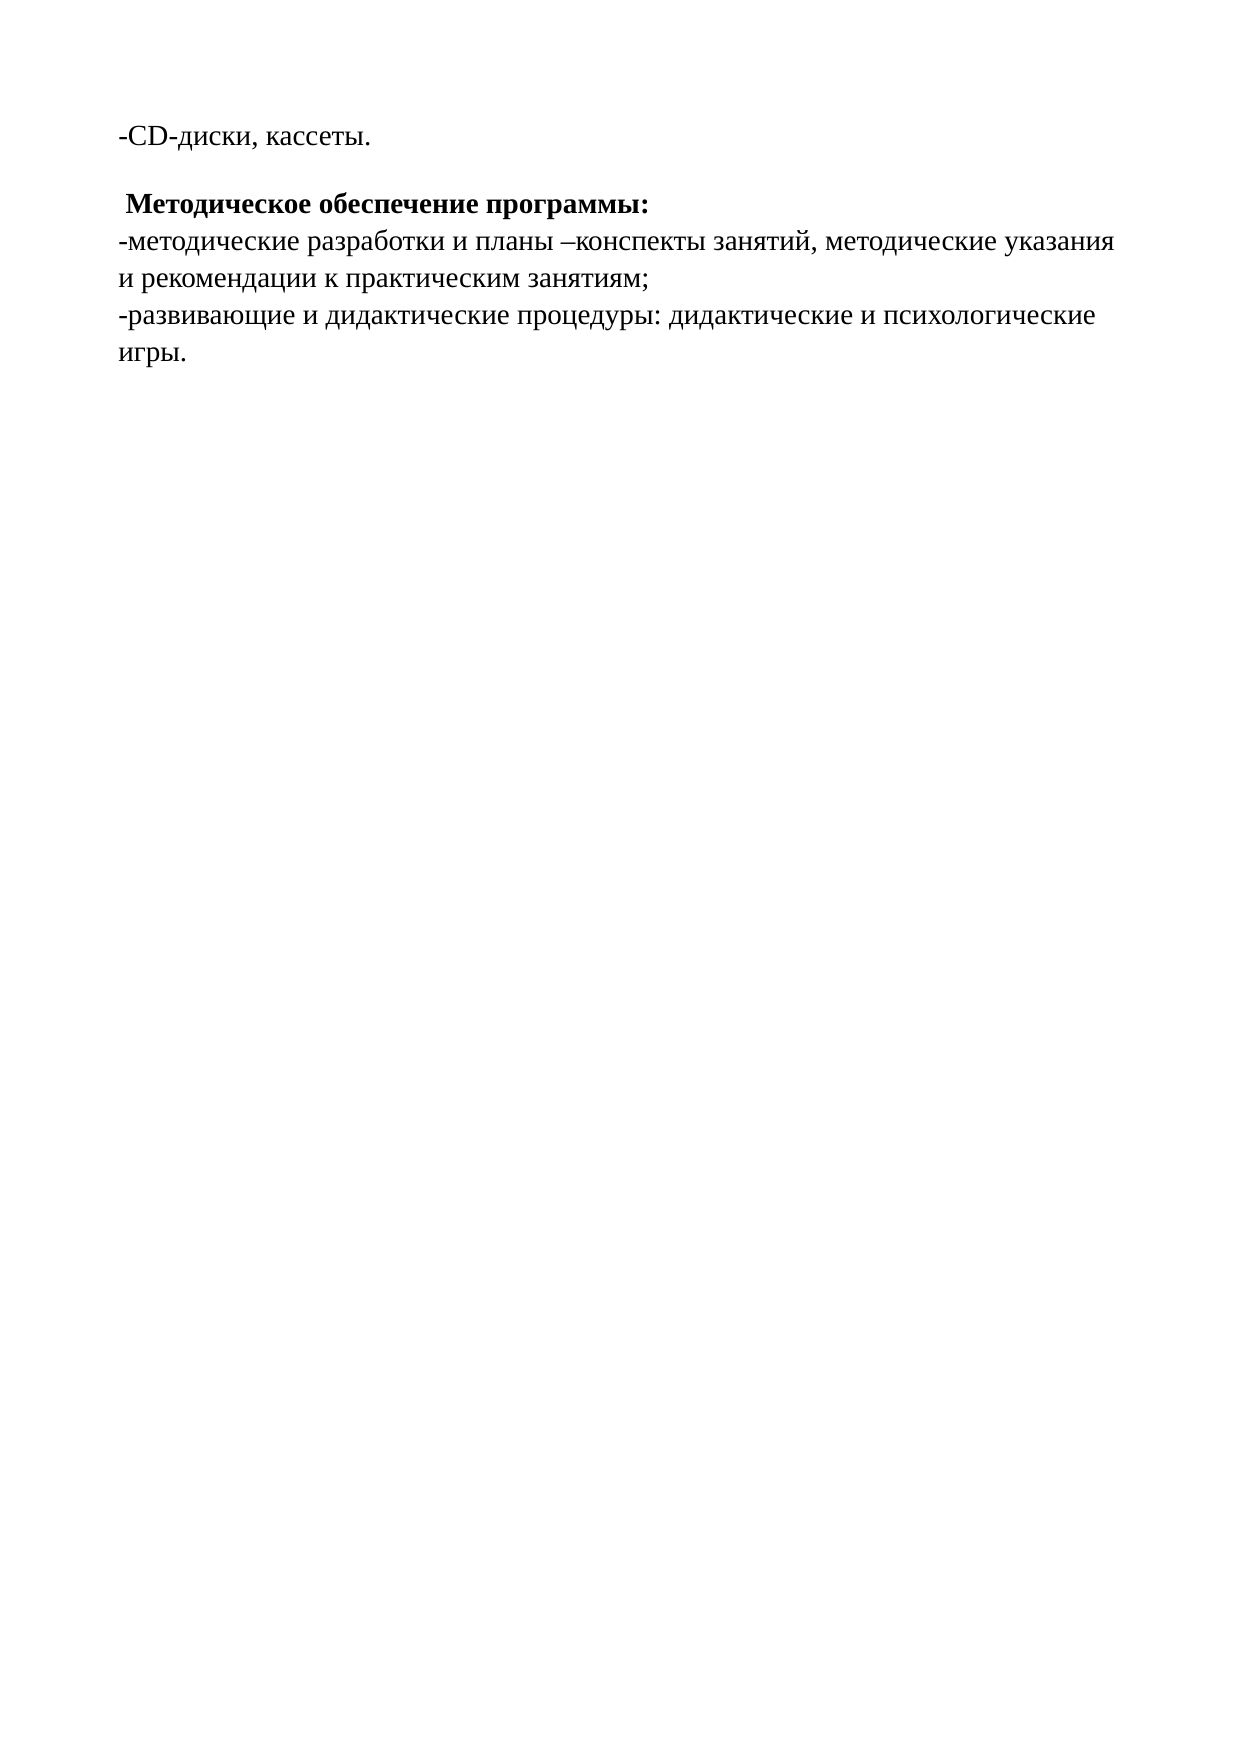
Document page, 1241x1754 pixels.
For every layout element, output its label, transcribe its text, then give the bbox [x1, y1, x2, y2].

text Методическое обеспечение программы: [118, 187, 1122, 220]
text -развивающие и дидактические процедуры: дидактические и психологические игры. [118, 297, 1122, 368]
text -методические разработки и планы –конспекты занятий, методические указания и рекомендации к практическим занятиям; [118, 223, 1122, 294]
text -CD-диски, кассеты. [118, 118, 1122, 152]
